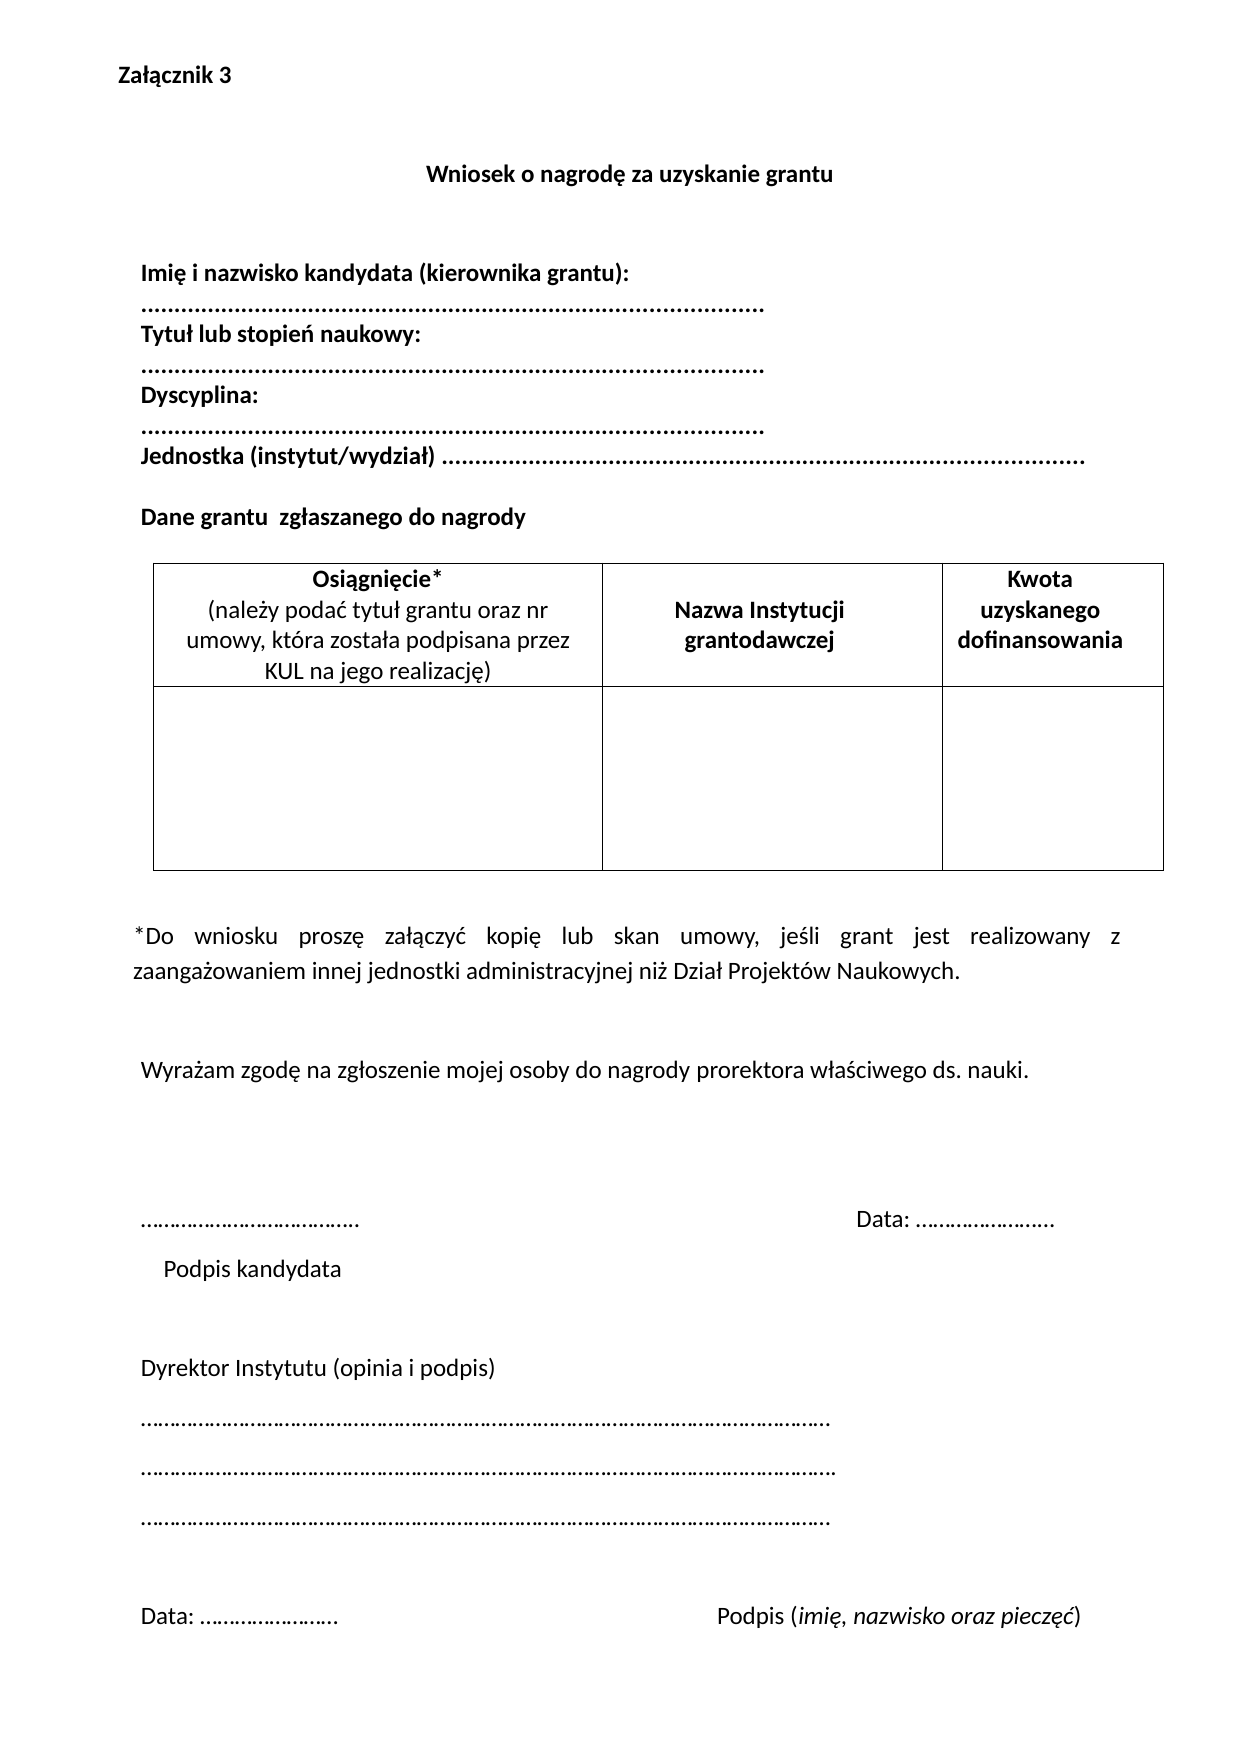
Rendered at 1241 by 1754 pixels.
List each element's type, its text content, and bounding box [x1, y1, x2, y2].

subtitle Imię i nazwisko kandydata (kierownika grantu): [141, 257, 765, 318]
text Data: …………………… Podpis (imię, nazwisko oraz pieczęć) [141, 1600, 1083, 1631]
table_header Nazwa Instytucji grantodawczej [603, 564, 942, 686]
text *Do wniosku proszę załączyć kopię lub skan umowy, jeśli grant jest realizowany z zaangażowaniem innej jednostki administracyjnej niż Dział Projektów Naukowych. [133, 921, 1122, 986]
subtitle Tytuł lub stopień naukowy: [141, 318, 765, 379]
text ………………………………………………………………………………………………………… [141, 1402, 1122, 1432]
text Podpis kandydata [118, 1253, 1122, 1283]
table_cell [154, 687, 602, 870]
text Wniosek o nagrodę za uzyskanie grantu [141, 158, 1119, 189]
table_header Kwota uzyskanego dofinansowania [943, 564, 1163, 686]
table_header Osiągnięcie* (należy podać tytuł grantu oraz nr umowy, która została podpisana przez KUL na jego realizację) [154, 564, 602, 686]
text Załącznik 3 [118, 59, 1119, 89]
text ……………………………….. Data: …………………... [141, 1203, 1122, 1234]
text Jednostka (instytut/wydział) [141, 441, 1122, 471]
subtitle Dyscyplina: [141, 379, 765, 441]
text Dyrektor Instytutu (opinia i podpis) [141, 1352, 1122, 1383]
table_cell [943, 687, 1163, 870]
text Wyrażam zgodę na zgłoszenie mojej osoby do nagrody prorektora właściwego ds. nauki. [141, 1055, 1122, 1085]
text …………………………………………………………………………………………………………. [141, 1451, 1122, 1482]
table_cell [603, 687, 942, 870]
text ………………………………………………………………………………………………………… [141, 1501, 1122, 1531]
subtitle Dane grantu zgłaszanego do nagrody [141, 502, 1119, 532]
